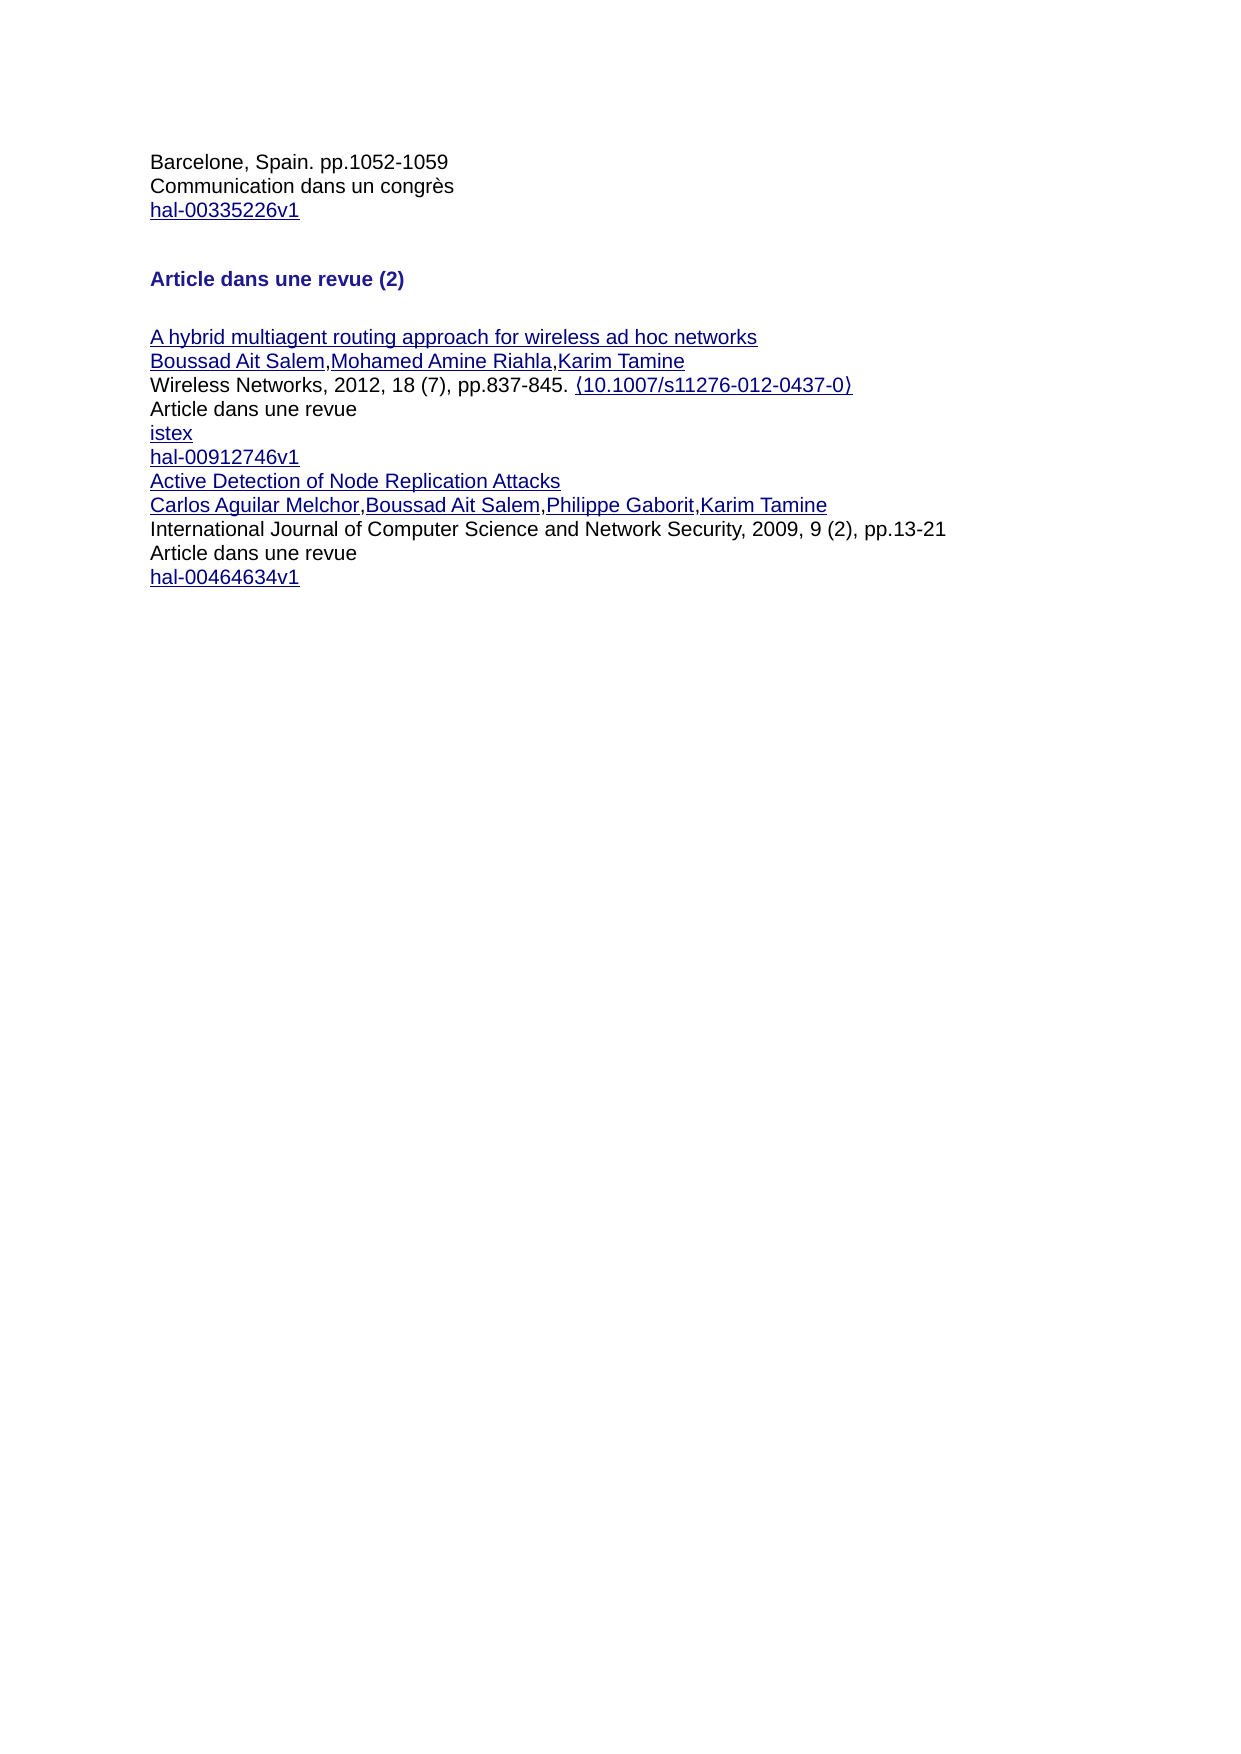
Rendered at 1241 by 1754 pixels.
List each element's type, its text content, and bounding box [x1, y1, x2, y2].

subtitle Article dans une revue (2) [150, 267, 1090, 291]
table_header A hybrid multiagent routing approach for wireless ad hoc networks Boussad Ait Salem,Mohamed Amine Riahla,Karim Tamine Wireless Networks, 2012, 18 (7), pp.837-845. ⟨10.1007/s11276-012-0437-0⟩ Article dans une revue istex hal-00912746v1 [150, 325, 1090, 469]
table_cell AntTrust: A Novel Ant Routing Protocol for Wireless Ad-hoc Network Based on Trust between Nodes Carlos Aguilar Melchor,Boussad Ait Salem,Philippe Gaborit,Karim Tamine Third International Conference on Availability, Reliability and Security, ARES 2008, Mar 2008, Barcelone, Spain. pp.1052-1059 Communication dans un congrès hal-00335226v1 [150, 150, 1090, 222]
table_cell Active Detection of Node Replication Attacks Carlos Aguilar Melchor,Boussad Ait Salem,Philippe Gaborit,Karim Tamine International Journal of Computer Science and Network Security, 2009, 9 (2), pp.13-21 Article dans une revue hal-00464634v1 [150, 469, 1090, 588]
